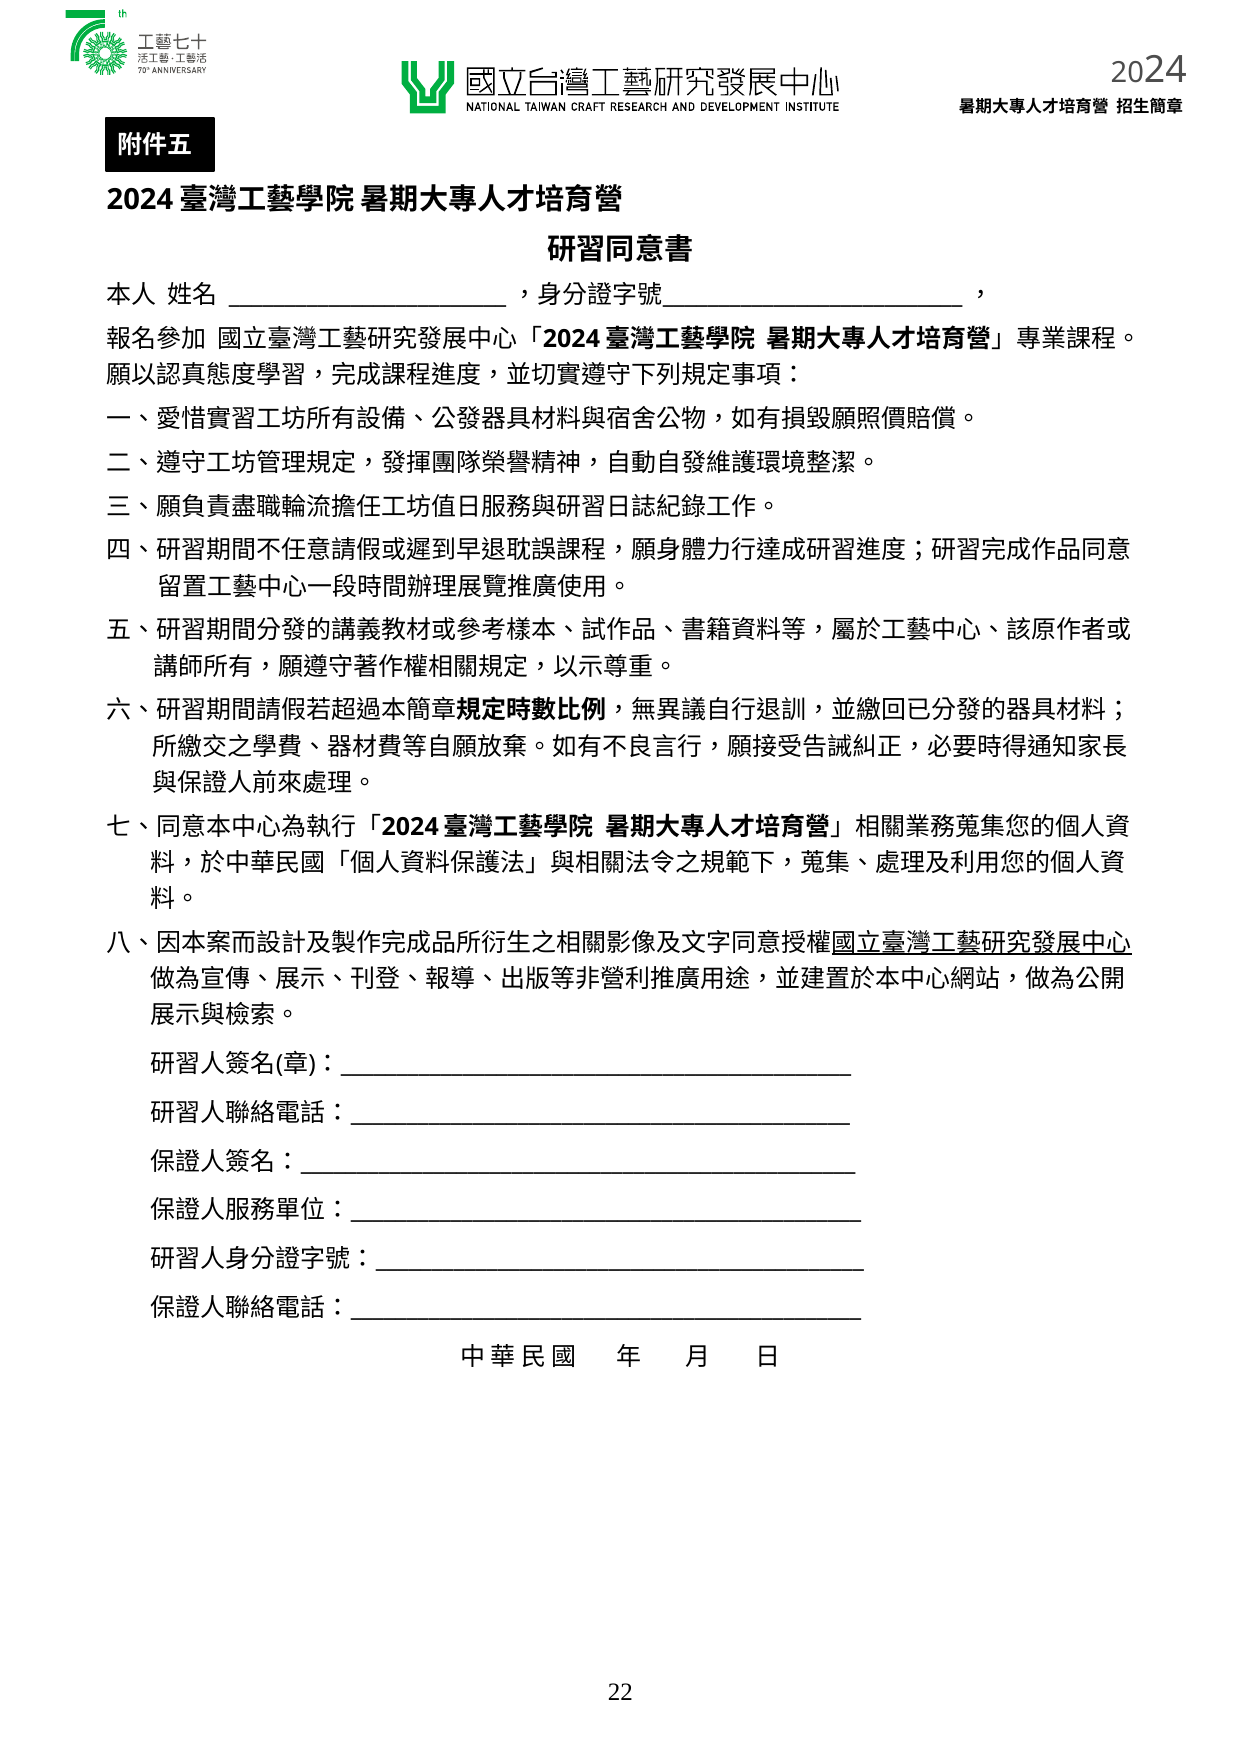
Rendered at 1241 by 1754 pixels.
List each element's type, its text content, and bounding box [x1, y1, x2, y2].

text 保證人簽名：__________________________________________________ [151, 1141, 1134, 1177]
text 中 華 民 國 年 月 日 [106, 1336, 1134, 1372]
text 本人 姓名 _________________________ ，身分證字號___________________________ ， [106, 275, 1134, 311]
text 五、研習期間分發的講義教材或參考樣本、試作品、書籍資料等，屬於工藝中心、該原作者或講師所有，願遵守著作權相關規定，以示尊重。 [106, 610, 1134, 682]
text 一、愛惜實習工坊所有設備、公發器具材料與宿舍公物，如有損毀願照價賠償。 [106, 399, 1134, 435]
text 研習同意書 [106, 225, 1134, 267]
text 六、研習期間請假若超過本簡章規定時數比例，無異議自行退訓，並繳回已分發的器具材料；所繳交之學費、器材費等自願放棄。如有不良言行，願接受告誡糾正，必要時得通知家長與保證人前來處理。 [106, 690, 1134, 799]
text 八、因本案而設計及製作完成品所衍生之相關影像及文字同意授權國立臺灣工藝研究發展中心做為宣傳、展示、刊登、報導、出版等非營利推廣用途，並建置於本中心網站，做為公開展示與檢索。 [106, 922, 1134, 1031]
text 研習人簽名(章)：______________________________________________ [151, 1044, 1134, 1080]
text 研習人聯絡電話：_____________________________________________ [151, 1092, 1134, 1129]
text 二、遵守工坊管理規定，發揮團隊榮譽精神，自動自發維護環境整潔。 [106, 442, 1134, 479]
text 四、研習期間不任意請假或遲到早退耽誤課程，願身體力行達成研習進度；研習完成作品同意留置工藝中心一段時間辦理展覽推廣使用。 [106, 530, 1134, 602]
text 報名參加 國立臺灣工藝研究發展中心「2024臺灣工藝學院 暑期大專人才培育營」專業課程。願以認真態度學習，完成課程進度，並切實遵守下列規定事項： [106, 319, 1134, 391]
text 研習人身分證字號：____________________________________________ [151, 1239, 1134, 1275]
text 七、同意本中心為執行「2024臺灣工藝學院 暑期大專人才培育營」相關業務蒐集您的個人資料，於中華民國「個人資料保護法」與相關法令之規範下，蒐集、處理及利用您的個人資料。 [106, 806, 1134, 915]
text 2024臺灣工藝學院 暑期大專人才培育營 [106, 118, 1134, 218]
text 保證人服務單位：______________________________________________ [151, 1190, 1134, 1226]
text 三、願負責盡職輪流擔任工坊值日服務與研習日誌紀錄工作。 [106, 486, 1134, 522]
text 保證人聯絡電話：______________________________________________ [151, 1287, 1134, 1324]
